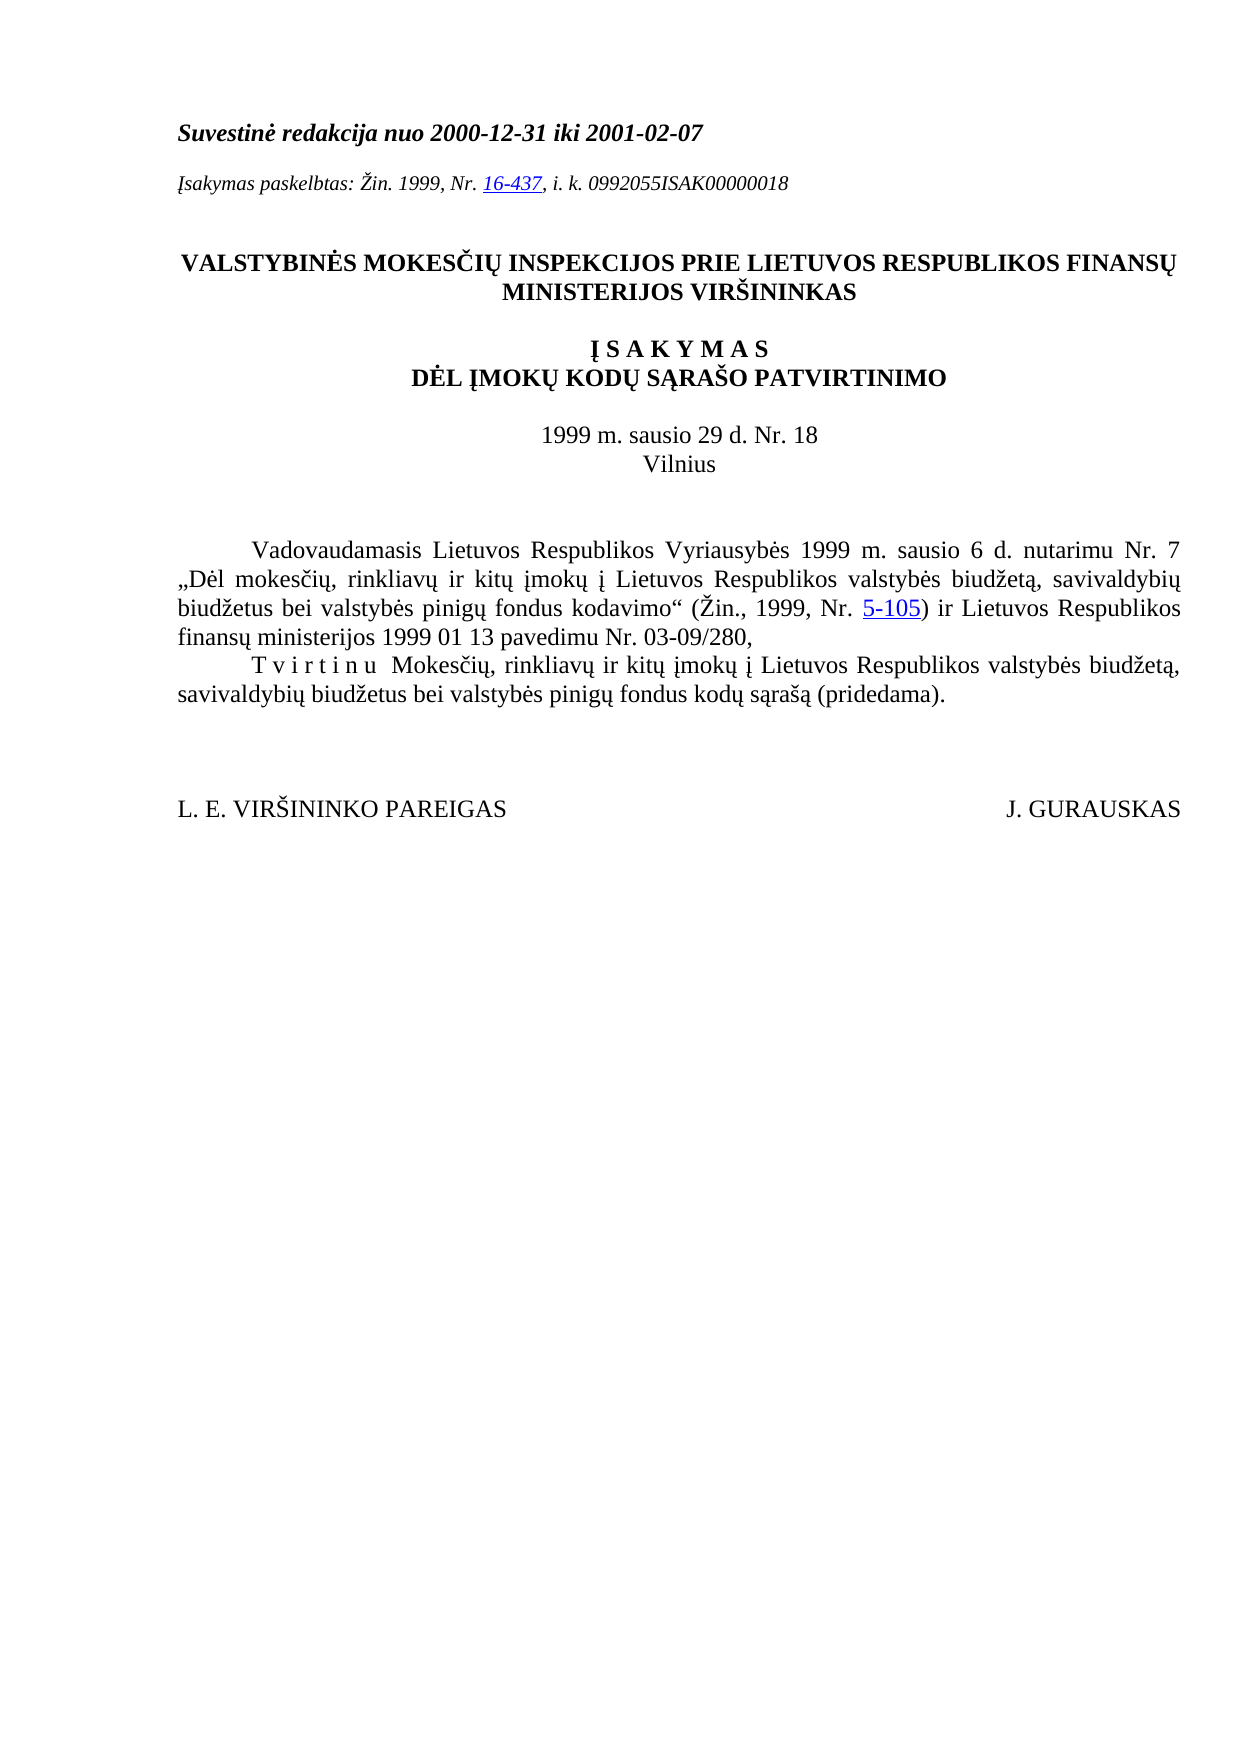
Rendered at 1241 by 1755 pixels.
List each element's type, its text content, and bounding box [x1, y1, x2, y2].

text DĖL ĮMOKŲ KODŲ SĄRAŠO PATVIRTINIMO [177, 363, 1181, 392]
text 1999 m. sausio 29 d. Nr. 18 [177, 420, 1181, 449]
text Įsakymas paskelbtas: Žin. 1999, Nr. 16-437, i. k. 0992055ISAK00000018 [177, 171, 1181, 195]
text VALSTYBINĖS MOKESČIŲ INSPEKCIJOS PRIE LIETUVOS RESPUBLIKOS FINANSŲ MINISTERIJOS VIRŠININKAS [177, 248, 1181, 305]
text Į S A K Y M A S [177, 334, 1181, 363]
text Vadovaudamasis Lietuvos Respublikos Vyriausybės 1999 m. sausio 6 d. nutarimu Nr. 7 „Dėl mokesčių, rinkliavų ir kitų įmokų į Lietuvos Respublikos valstybės biudžetą, savivaldybių biudžetus bei valstybės pinigų fondus kodavimo“ (Žin., 1999, Nr. 5-105) ir Lietuvos Respublikos finansų ministerijos 1999 01 13 pavedimu Nr. 03-09/280, [177, 535, 1181, 650]
text L. E. VIRŠININKO PAREIGAS J. GURAUSKAS [177, 794, 1181, 823]
text Tvirtinu Mokesčių, rinkliavų ir kitų įmokų į Lietuvos Respublikos valstybės biudžetą, savivaldybių biudžetus bei valstybės pinigų fondus kodų sąrašą (pridedama). [177, 650, 1181, 708]
text Suvestinė redakcija nuo 2000-12-31 iki 2001-02-07 [177, 118, 1181, 147]
text Vilnius [177, 449, 1181, 478]
